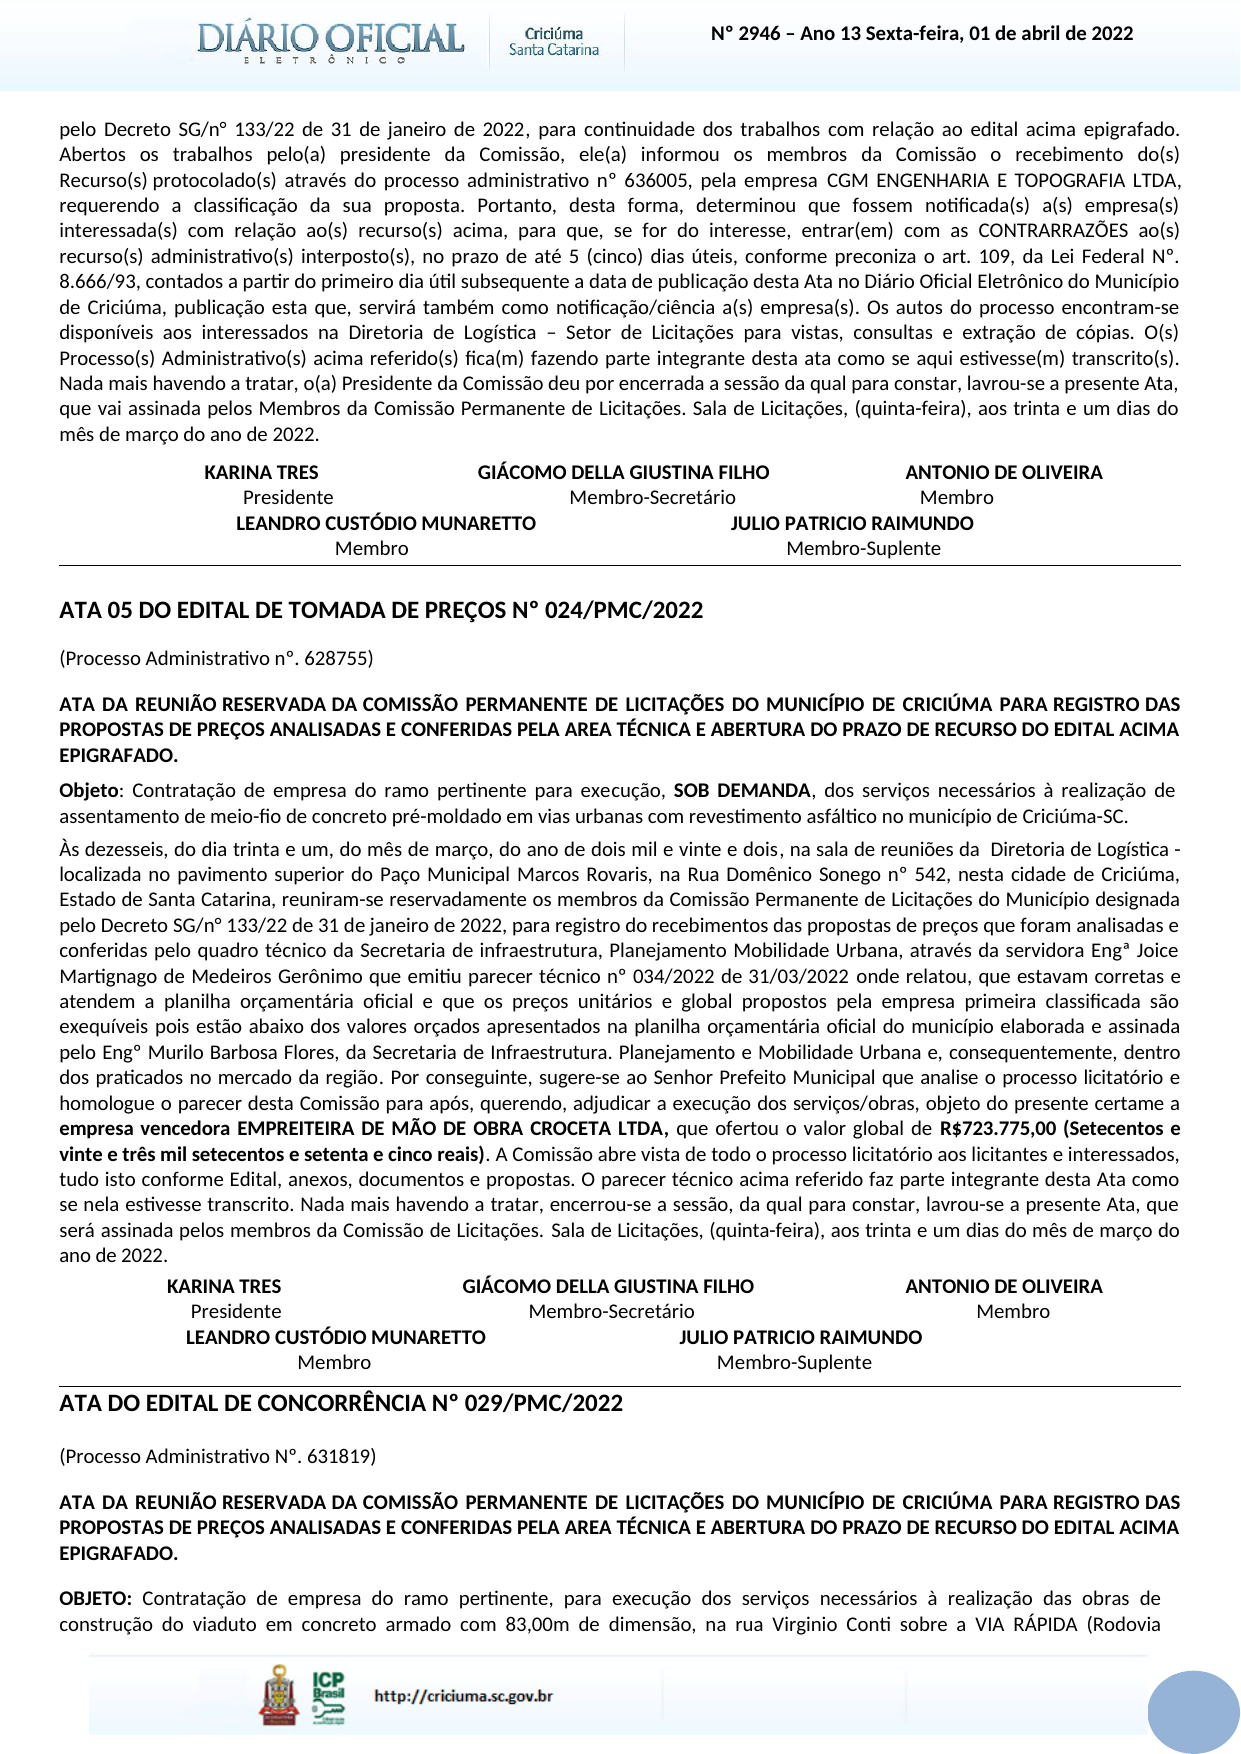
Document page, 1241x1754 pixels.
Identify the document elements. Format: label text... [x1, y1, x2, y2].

text LEANDRO CUSTÓDIO MUNARETTO JULIO PATRICIO RAIMUNDO [162, 510, 1181, 535]
text ATA DA REUNIÃO RESERVADA DA COMISSÃO PERMANENTE DE LICITAÇÕES DO MUNICÍPIO DE CRICIÚMA PARA REGISTRO DAS PROPOSTAS DE PREÇOS ANALISADAS E CONFERIDAS PELA AREA TÉCNICA E ABERTURA DO PRAZO DE RECURSO DO EDITAL ACIMA EPIGRAFADO. [59, 691, 1181, 767]
text Presidente Membro-Secretário Membro [89, 484, 1181, 510]
text LEANDRO CUSTÓDIO MUNARETTO JULIO PATRICIO RAIMUNDO [162, 1324, 1181, 1349]
text Às dezesseis, do dia trinta e um, do mês de março, do ano de dois mil e vinte e dois, na sala de reuniões da Diretoria de Logística - localizada no pavimento superior do Paço Municipal Marcos Rovaris, na Rua Domênico Sonego nº 542, nesta cidade de Criciúma, Estado de Santa Catarina, reuniram-se reservadamente os membros da Comissão Permanente de Licitações do Município designada pelo Decreto SG/n° 133/22 de 31 de janeiro de 2022, para registro do recebimentos das propostas de preços que foram analisadas e conferidas pelo quadro técnico da Secretaria de infraestrutura, Planejamento Mobilidade Urbana, através da servidora Engª Joice Martignago de Medeiros Gerônimo que emitiu parecer técnico nº 034/2022 de 31/03/2022 onde relatou, que estavam corretas e atendem a planilha orçamentária oficial e que os preços unitários e global propostos pela empresa primeira classificada são exequíveis pois estão abaixo dos valores orçados apresentados na planilha orçamentária oficial do município elaborada e assinada pelo Engº Murilo Barbosa Flores, da Secretaria de Infraestrutura. Planejamento e Mobilidade Urbana e, consequentemente, dentro dos praticados no mercado da região. Por conseguinte, sugere-se ao Senhor Prefeito Municipal que analise o processo licitatório e homologue o parecer desta Comissão para após, querendo, adjudicar a execução dos serviços/obras, objeto do presente certame a empresa vencedora EMPREITEIRA DE MÃO DE OBRA CROCETA LTDA, que ofertou o valor global de R$723.775,00 (Setecentos e vinte e três mil setecentos e setenta e cinco reais). A Comissão abre vista de todo o processo licitatório aos licitantes e interessados, tudo isto conforme Edital, anexos, documentos e propostas. O parecer técnico acima referido faz parte integrante desta Ata como se nela estivesse transcrito. Nada mais havendo a tratar, encerrou-se a sessão, da qual para constar, lavrou-se a presente Ata, que será assinada pelos membros da Comissão de Licitações. Sala de Licitações, (quinta-feira), aos trinta e um dias do mês de março do ano de 2022. [59, 836, 1181, 1268]
text Objeto: Contratação de empresa do ramo pertinente para execução, SOB DEMANDA, dos serviços necessários à realização de assentamento de meio-fio de concreto pré-moldado em vias urbanas com revestimento asfáltico no município de Criciúma-SC. [59, 777, 1176, 828]
text OBJETO: Contratação de empresa do ramo pertinente, para execução dos serviços necessários à realização das obras de construção do viaduto em concreto armado com 83,00m de dimensão, na rua Virginio Conti sobre a VIA RÁPIDA (Rodovia [59, 1585, 1163, 1636]
text (Processo Administrativo Nº. 631819) [59, 1443, 1181, 1468]
text ATA 05 DO EDITAL DE TOMADA DE PREÇOS Nº 024/PMC/2022 [59, 594, 1181, 625]
text pelo Decreto SG/n° 133/22 de 31 de janeiro de 2022, para continuidade dos trabalhos com relação ao edital acima epigrafado. Abertos os trabalhos pelo(a) presidente da Comissão, ele(a) informou os membros da Comissão o recebimento do(s) Recurso(s) protocolado(s) através do processo administrativo nº 636005, pela empresa CGM ENGENHARIA E TOPOGRAFIA LTDA, requerendo a classificação da sua proposta. Portanto, desta forma, determinou que fossem notificada(s) a(s) empresa(s) interessada(s) com relação ao(s) recurso(s) acima, para que, se for do interesse, entrar(em) com as CONTRARRAZÕES ao(s) recurso(s) administrativo(s) interposto(s), no prazo de até 5 (cinco) dias úteis, conforme preconiza o art. 109, da Lei Federal Nº. 8.666/93, contados a partir do primeiro dia útil subsequente a data de publicação desta Ata no Diário Oficial Eletrônico do Município de Criciúma, publicação esta que, servirá também como notificação/ciência a(s) empresa(s). Os autos do processo encontram-se disponíveis aos interessados na Diretoria de Logística – Setor de Licitações para vistas, consultas e extração de cópias. O(s) Processo(s) Administrativo(s) acima referido(s) fica(m) fazendo parte integrante desta ata como se aqui estivesse(m) transcrito(s). Nada mais havendo a tratar, o(a) Presidente da Comissão deu por encerrada a sessão da qual para constar, lavrou-se a presente Ata, que vai assinada pelos Membros da Comissão Permanente de Licitações. Sala de Licitações, (quinta-feira), aos trinta e um dias do mês de março do ano de 2022. [59, 116, 1182, 446]
text ATA DA REUNIÃO RESERVADA DA COMISSÃO PERMANENTE DE LICITAÇÕES DO MUNICÍPIO DE CRICIÚMA PARA REGISTRO DAS PROPOSTAS DE PREÇOS ANALISADAS E CONFERIDAS PELA AREA TÉCNICA E ABERTURA DO PRAZO DE RECURSO DO EDITAL ACIMA EPIGRAFADO. [59, 1489, 1181, 1565]
text KARINA TRES GIÁCOMO DELLA GIUSTINA FILHO ANTONIO DE OLIVEIRA [89, 459, 1181, 484]
text (Processo Administrativo nº. 628755) [59, 645, 1181, 671]
text ATA DO EDITAL DE CONCORRÊNCIA Nº 029/PMC/2022 [59, 1387, 1181, 1418]
text Membro Membro-Suplente [162, 1349, 1181, 1375]
text Presidente Membro-Secretário Membro [89, 1298, 1181, 1324]
text Membro Membro-Suplente [162, 535, 1181, 561]
text KARINA TRES GIÁCOMO DELLA GIUSTINA FILHO ANTONIO DE OLIVEIRA [89, 1273, 1181, 1298]
